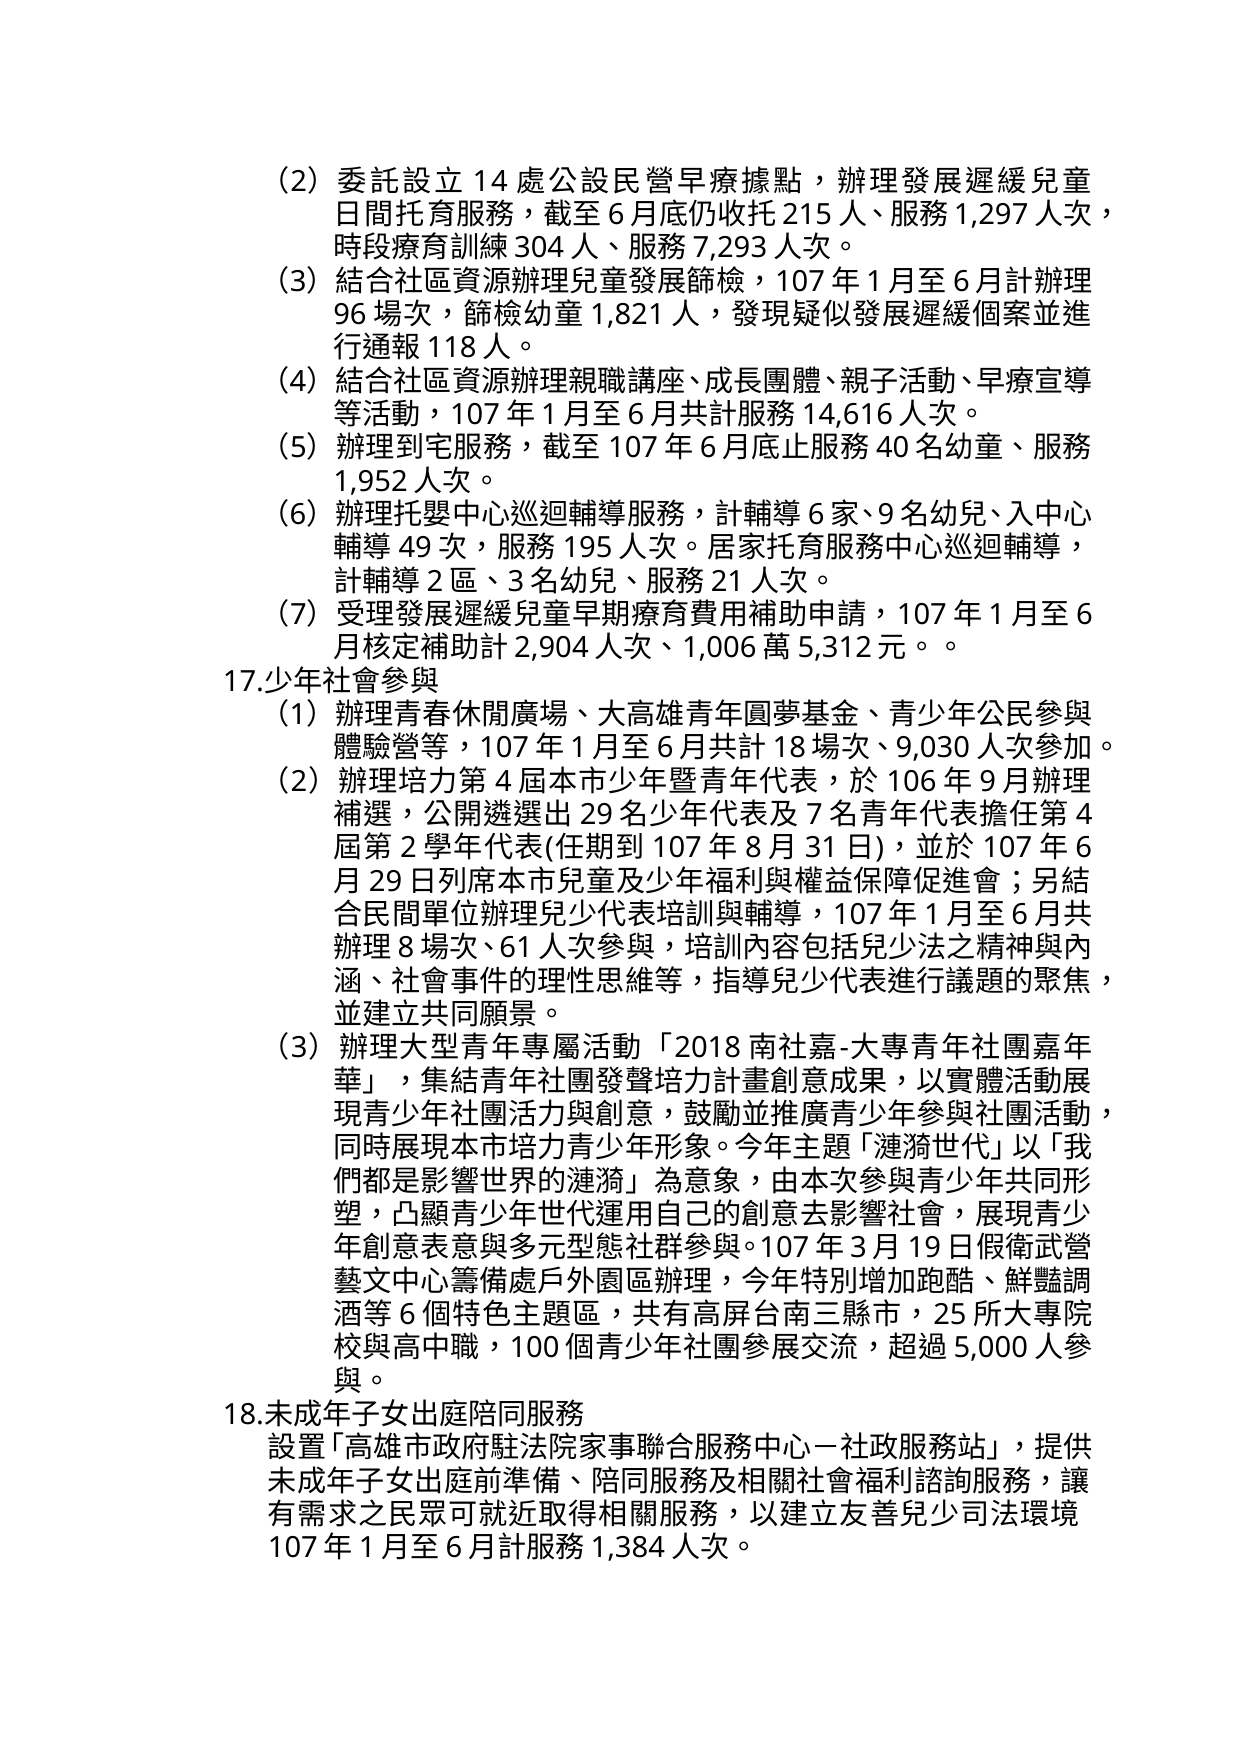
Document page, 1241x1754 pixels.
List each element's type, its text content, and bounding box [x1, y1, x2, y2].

text （5）辦理到宅服務，截至107年6月底止服務40名幼童、服務1,952人次。 [260, 431, 1092, 498]
text （2）辦理培力第4屆本市少年暨青年代表，於106年9月辦理補選，公開遴選出29名少年代表及7名青年代表擔任第4屆第2學年代表(任期到107年8月31日)，並於107年6月29日列席本市兒童及少年福利與權益保障促進會；另結合民間單位辦理兒少代表培訓與輔導，107年1月至6月共辦理8場次、61人次參與，培訓內容包括兒少法之精神與內涵、社會事件的理性思維等，指導兒少代表進行議題的聚焦，並建立共同願景。 [260, 764, 1092, 1031]
text 設置「高雄市政府駐法院家事聯合服務中心－社政服務站」，提供未成年子女出庭前準備、陪同服務及相關社會福利諮詢服務，讓有需求之民眾可就近取得相關服務，以建立友善兒少司法環境。107年1月至6月計服務1,384人次。 [268, 1431, 1092, 1564]
text （3）辦理大型青年專屬活動「2018南社嘉-大專青年社團嘉年華」，集結青年社團發聲培力計畫創意成果，以實體活動展現青少年社團活力與創意，鼓勵並推廣青少年參與社團活動，同時展現本市培力青少年形象。今年主題「漣漪世代」以「我們都是影響世界的漣漪」為意象，由本次參與青少年共同形塑，凸顯青少年世代運用自己的創意去影響社會，展現青少年創意表意與多元型態社群參與。107年3月19日假衛武營藝文中心籌備處戶外園區辦理，今年特別增加跑酷、鮮豔調酒等6個特色主題區，共有高屏台南三縣市，25所大專院校與高中職，100個青少年社團參展交流，超過5,000人參與。 [260, 1031, 1092, 1398]
text （3）結合社區資源辦理兒童發展篩檢，107年1月至6月計辦理96場次，篩檢幼童1,821人，發現疑似發展遲緩個案並進行通報118人。 [260, 264, 1092, 364]
text 17.少年社會參與 [223, 664, 1092, 698]
text （7）受理發展遲緩兒童早期療育費用補助申請，107年1月至6月核定補助計2,904人次、1,006萬5,312元。。 [260, 598, 1092, 664]
text （2）委託設立14處公設民營早療據點，辦理發展遲緩兒童日間托育服務，截至6月底仍收托215人、服務1,297人次，時段療育訓練304人、服務7,293人次。 [260, 164, 1092, 264]
text 18.未成年子女出庭陪同服務 [223, 1398, 1092, 1431]
text （1）辦理青春休閒廣場、大高雄青年圓夢基金、青少年公民參與體驗營等，107年1月至6月共計18場次、9,030人次參加。 [260, 698, 1092, 764]
text （4）結合社區資源辦理親職講座、成長團體、親子活動、早療宣導等活動，107年1月至6月共計服務14,616人次。 [260, 364, 1092, 431]
text （6）辦理托嬰中心巡迴輔導服務，計輔導6家、9名幼兒、入中心輔導49次，服務195人次。居家托育服務中心巡迴輔導，計輔導2區、3名幼兒、服務21人次。 [260, 498, 1092, 598]
